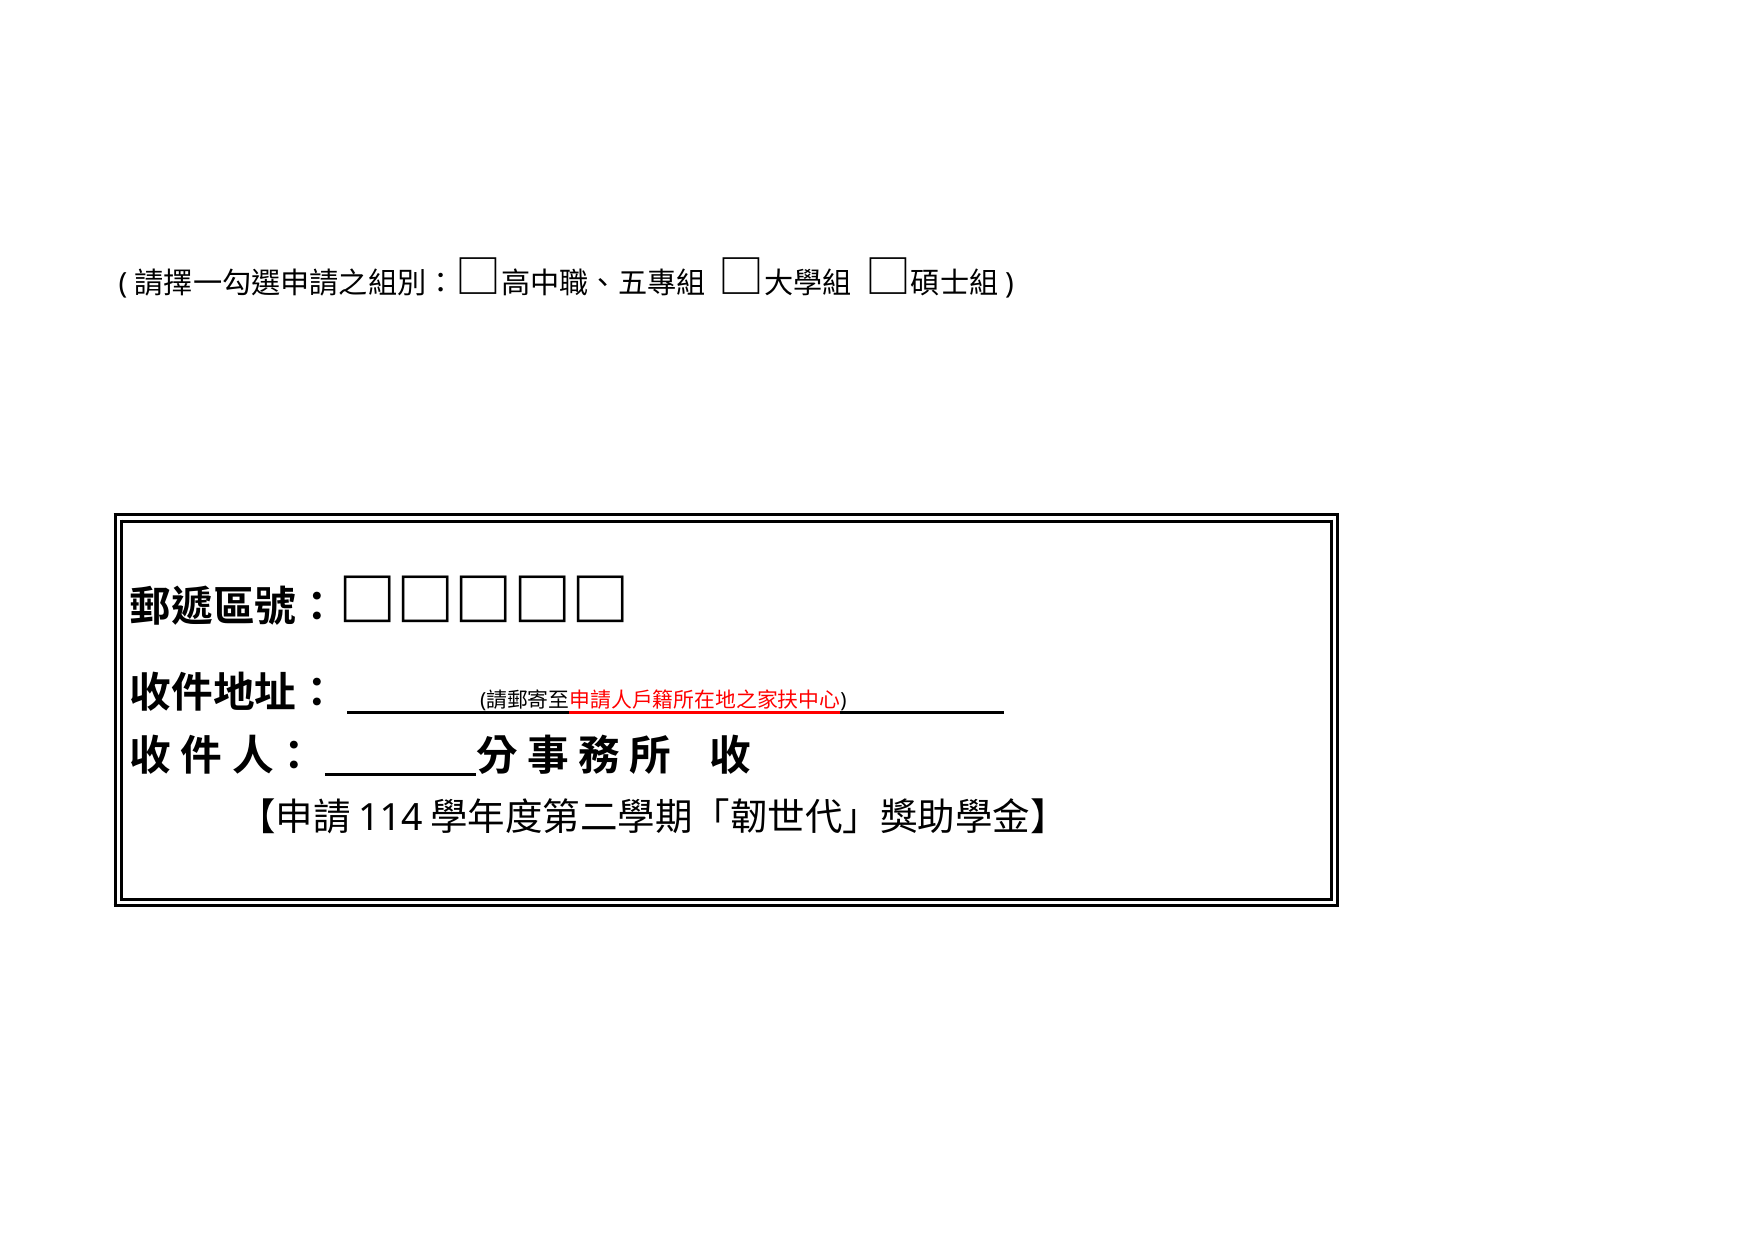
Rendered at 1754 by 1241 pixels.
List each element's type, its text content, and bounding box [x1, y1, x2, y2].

table_header 郵遞區號：□□□□□ 收件地址： (請郵寄至申請人戶籍所在地之家扶中心) 收 件 人： 分 事 務 所 收 【申請114學年度第二學期「韌世代」獎助學金】 [118, 516, 1334, 898]
text ( 請擇一勾選申請之組別：□高中職、五專組 □大學組 □碩士組 ) [118, 201, 1665, 326]
